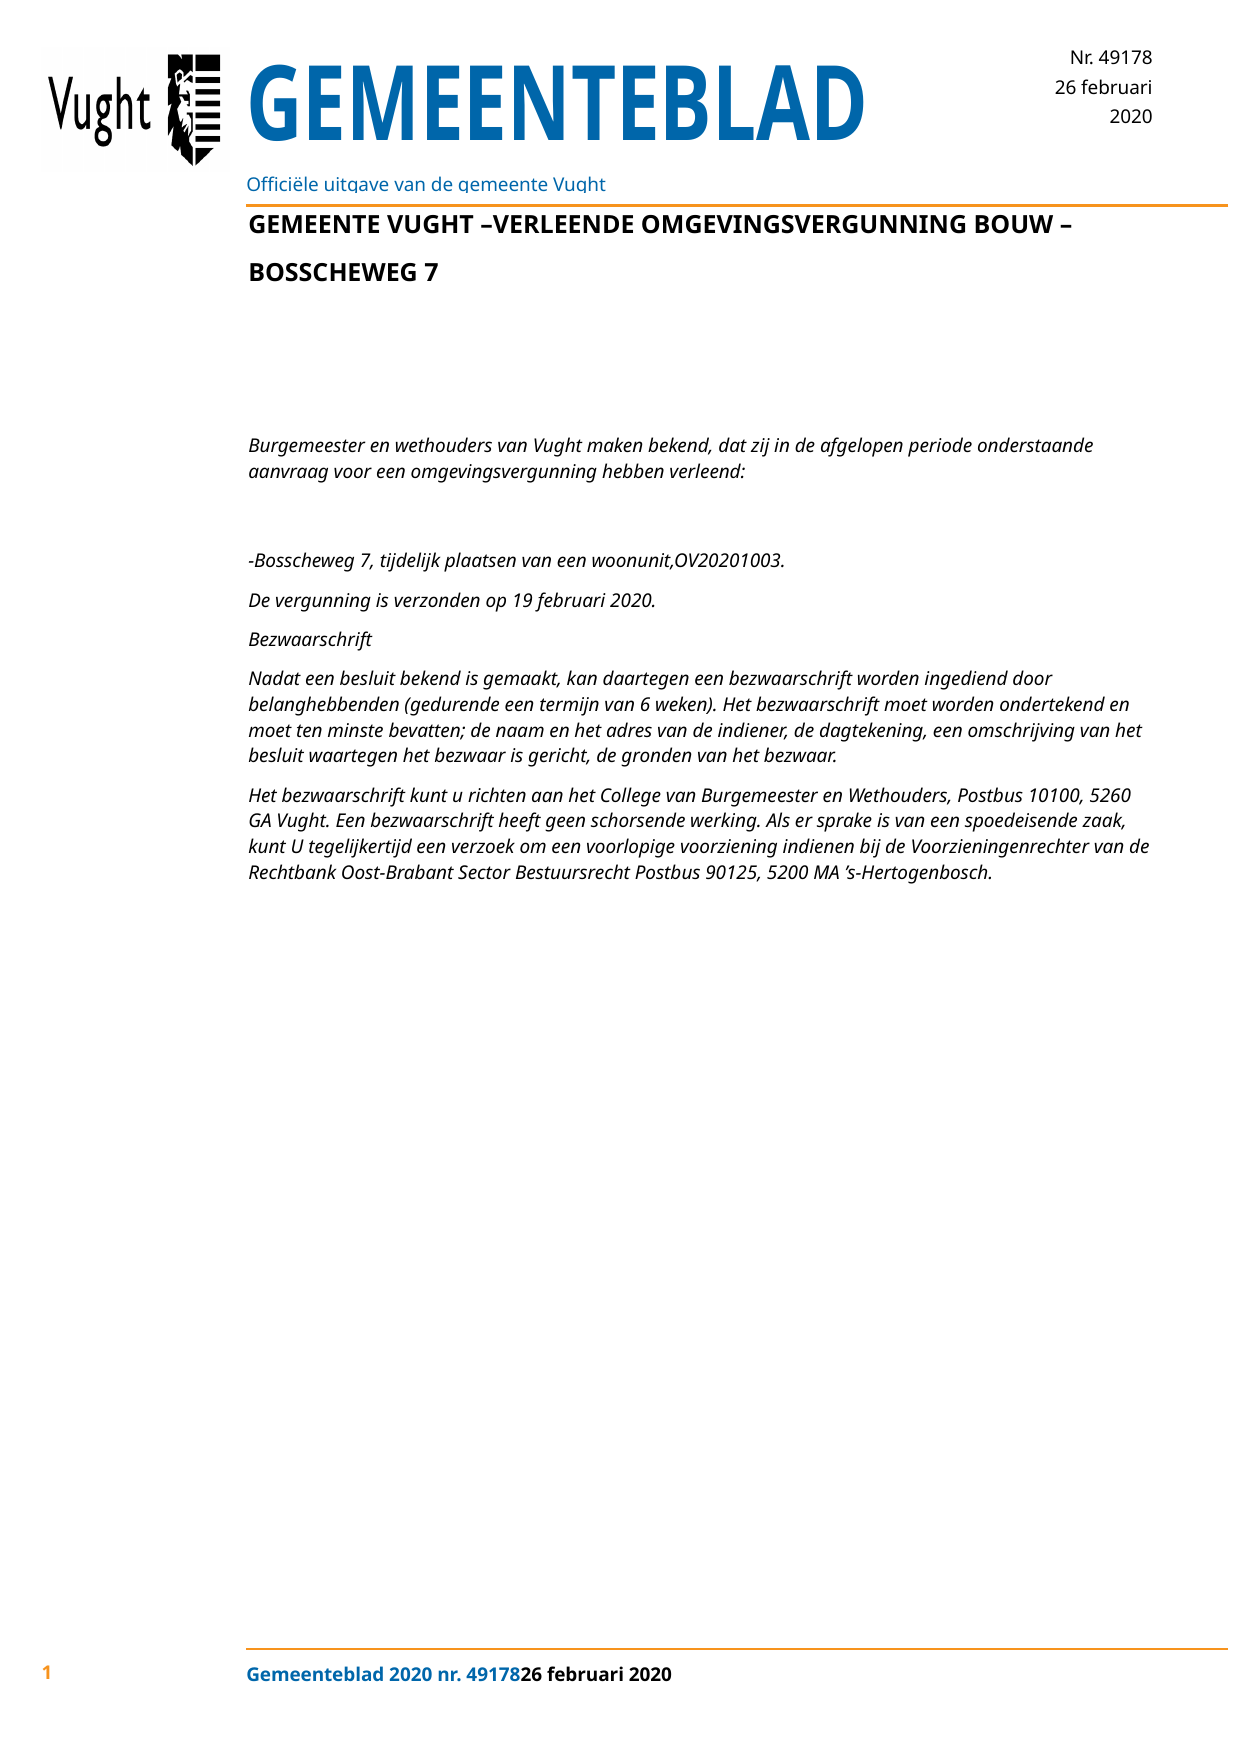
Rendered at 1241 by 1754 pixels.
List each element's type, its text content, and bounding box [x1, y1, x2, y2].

text -Bosscheweg 7, tijdelijk plaatsen van een woonunit,OV20201003. [248, 548, 1152, 573]
text Nadat een besluit bekend is gemaakt, kan daartegen een bezwaarschrift worden ingediend door belanghebbenden (gedurende een termijn van 6 weken). Het bezwaarschrift moet worden ondertekend en moet ten minste bevatten; de naam en het adres van de indiener, de dagtekening, een omschrijving van het besluit waartegen het bezwaar is gericht, de gronden van het bezwaar. [248, 666, 1152, 768]
text Het bezwaarschrift kunt u richten aan het College van Burgemeester en Wethouders, Postbus 10100, 5260 GA Vught. Een bezwaarschrift heeft geen schorsende werking. Als er sprake is van een spoedeisende zaak, kunt U tegelijkertijd een verzoek om een voorlopige voorziening indienen bij de Voorzieningenrechter van de Rechtbank Oost-Brabant Sector Bestuursrecht Postbus 90125, 5200 MA ’s-Hertogenbosch. [248, 782, 1152, 885]
text De vergunning is verzonden op 19 februari 2020. [248, 587, 1152, 613]
text Bezwaarschrift [248, 626, 1152, 652]
picture [41, 47, 231, 172]
text Burgemeester en wethouders van Vught maken bekend, dat zij in de afgelopen periode onderstaande aanvraag voor een omgevingsvergunning hebben verleend: [248, 432, 1152, 484]
text GEMEENTE VUGHT –VERLEENDE OMGEVINGSVERGUNNING BOUW – BOSSCHEWEG 7 [248, 207, 1152, 288]
